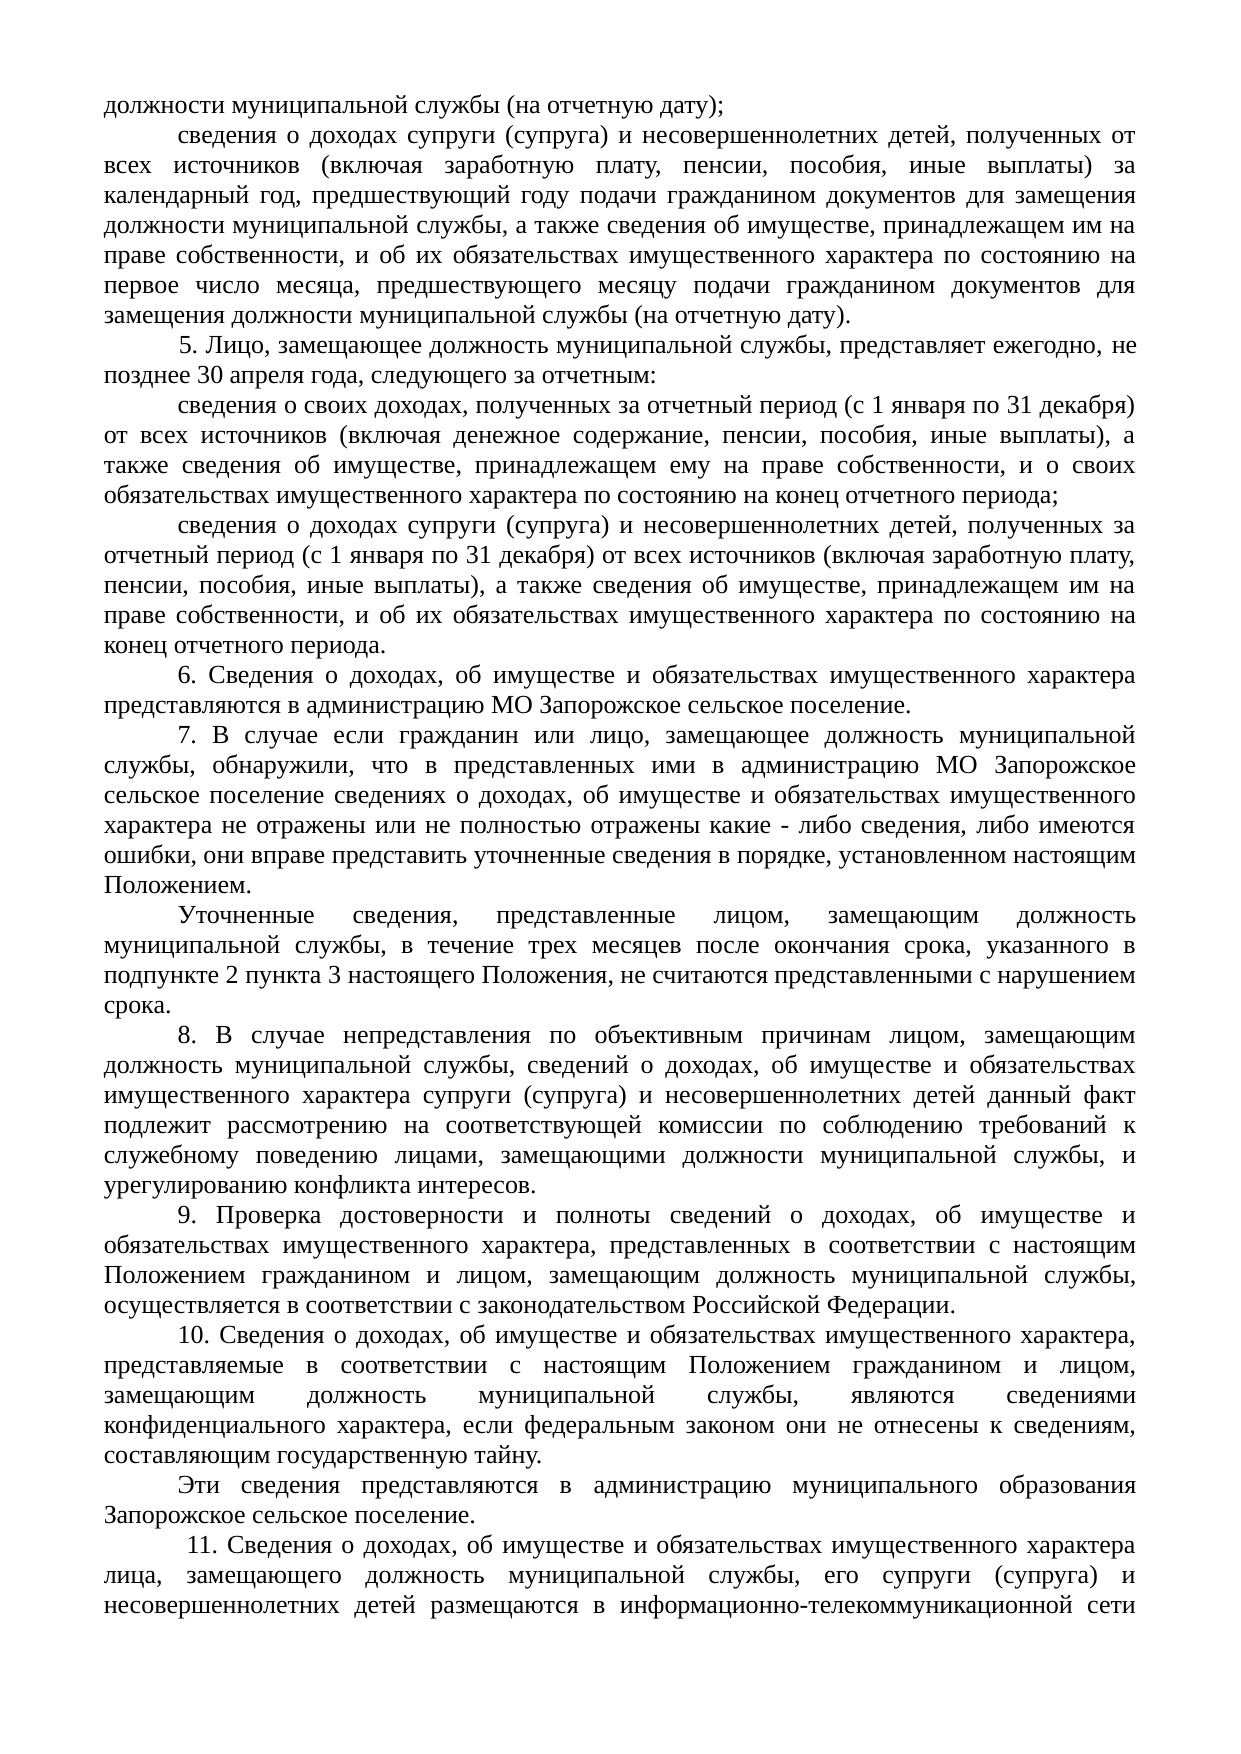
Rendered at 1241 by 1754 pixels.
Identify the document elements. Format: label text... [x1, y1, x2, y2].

text 7. В случае если гражданин или лицо, замещающее должность муниципальной службы, обнаружили, что в представленных ими в администрацию МО Запорожское сельское поселение сведениях о доходах, об имуществе и обязательствах имущественного характера не отражены или не полностью отражены какие - либо сведения, либо имеются ошибки, они вправе представить уточненные сведения в порядке, установленном настоящим Положением. [103, 719, 1137, 899]
text 6. Сведения о доходах, об имуществе и обязательствах имущественного характера представляются в администрацию МО Запорожское сельское поселение. [103, 659, 1137, 719]
text сведения о доходах супруги (супруга) и несовершеннолетних детей, полученных от всех источников (включая заработную плату, пенсии, пособия, иные выплаты) за календарный год, предшествующий году подачи гражданином документов для замещения должности муниципальной службы, а также сведения об имуществе, принадлежащем им на праве собственности, и об их обязательствах имущественного характера по состоянию на первое число месяца, предшествующего месяцу подачи гражданином документов для замещения должности муниципальной службы (на отчетную дату). [103, 119, 1137, 329]
text должности муниципальной службы (на отчетную дату); [103, 89, 1137, 119]
text Уточненные сведения, представленные лицом, замещающим должность муниципальной службы, в течение трех месяцев после окончания срока, указанного в подпункте 2 пункта 3 настоящего Положения, не считаются представленными с нарушением срока. [103, 899, 1137, 1019]
text Эти сведения представляются в администрацию муниципального образования Запорожское сельское поселение. [103, 1469, 1137, 1529]
text 11. Сведения о доходах, об имуществе и обязательствах имущественного характера лица, замещающего должность муниципальной службы, его супруги (супруга) и несовершеннолетних детей размещаются в информационно-телекоммуникационной сети [103, 1529, 1137, 1619]
text сведения о доходах супруги (супруга) и несовершеннолетних детей, полученных за отчетный период (с 1 января по 31 декабря) от всех источников (включая заработную плату, пенсии, пособия, иные выплаты), а также сведения об имуществе, принадлежащем им на праве собственности, и об их обязательствах имущественного характера по состоянию на конец отчетного периода. [103, 509, 1137, 659]
text 5. Лицо, замещающее должность муниципальной службы, представляет ежегодно, не позднее 30 апреля года, следующего за отчетным: [103, 329, 1137, 389]
text 9. Проверка достоверности и полноты сведений о доходах, об имуществе и обязательствах имущественного характера, представленных в соответствии с настоящим Положением гражданином и лицом, замещающим должность муниципальной службы, осуществляется в соответствии с законодательством Российской Федерации. [103, 1199, 1137, 1319]
text сведения о своих доходах, полученных за отчетный период (с 1 января по 31 декабря) от всех источников (включая денежное содержание, пенсии, пособия, иные выплаты), а также сведения об имуществе, принадлежащем ему на праве собственности, и о своих обязательствах имущественного характера по состоянию на конец отчетного периода; [103, 389, 1137, 509]
text 10. Сведения о доходах, об имуществе и обязательствах имущественного характера, представляемые в соответствии с настоящим Положением гражданином и лицом, замещающим должность муниципальной службы, являются сведениями конфиденциального характера, если федеральным законом они не отнесены к сведениям, составляющим государственную тайну. [103, 1319, 1137, 1469]
text 8. В случае непредставления по объективным причинам лицом, замещающим должность муниципальной службы, сведений о доходах, об имуществе и обязательствах имущественного характера супруги (супруга) и несовершеннолетних детей данный факт подлежит рассмотрению на соответствующей комиссии по соблюдению требований к служебному поведению лицами, замещающими должности муниципальной службы, и урегулированию конфликта интересов. [103, 1019, 1137, 1199]
